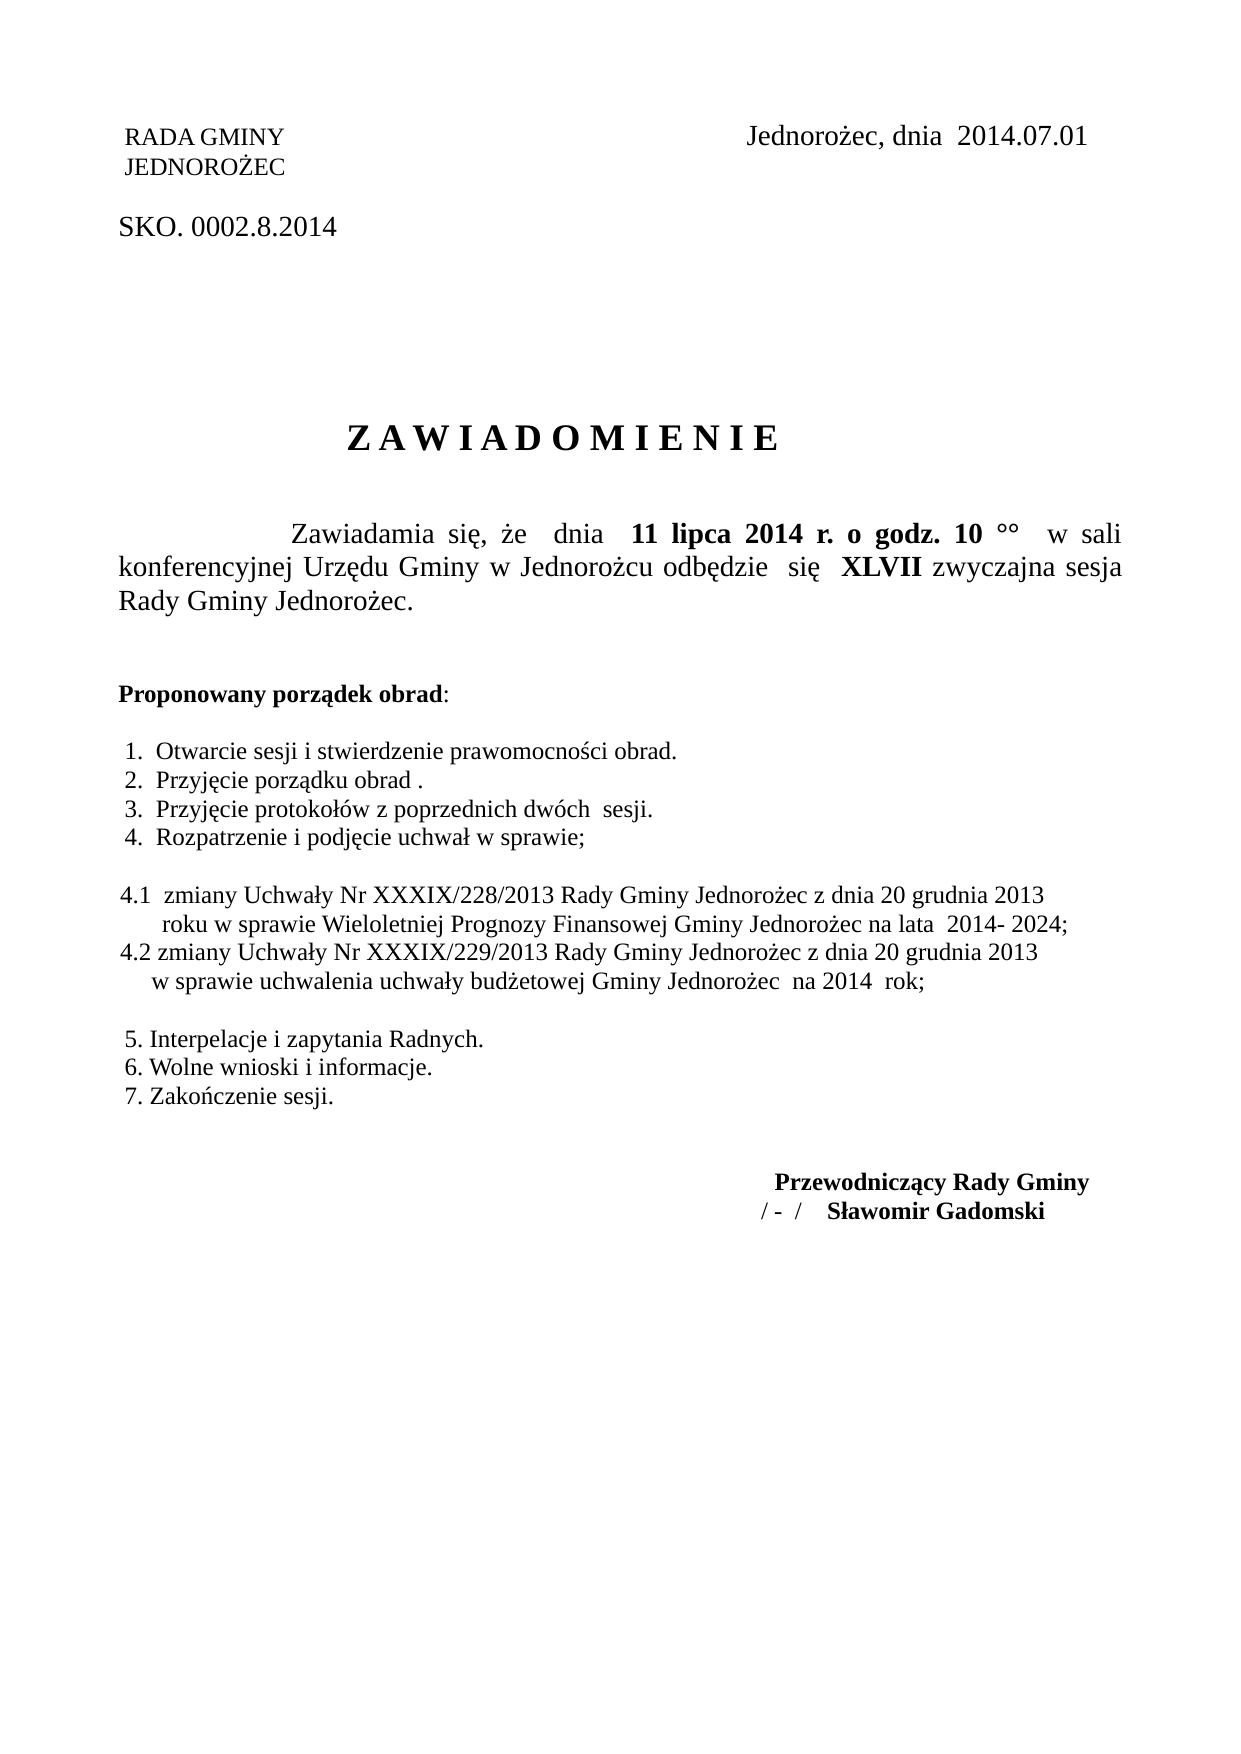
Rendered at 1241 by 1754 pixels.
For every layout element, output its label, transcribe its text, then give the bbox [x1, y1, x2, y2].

text Przewodniczący Rady Gminy [118, 1167, 1122, 1196]
text Zawiadamia się, że dnia 11 lipca 2014 r. o godz. 10 °° w sali konferencyjnej Urzędu Gminy w Jednorożcu odbędzie się XLVII zwyczajna sesja Rady Gminy Jednorożec. [118, 516, 1122, 616]
text 2. Przyjęcie porządku obrad . [118, 765, 1122, 794]
text Proponowany porządek obrad: [118, 679, 1122, 707]
text SKO. 0002.8.2014 [118, 209, 1122, 243]
text 1. Otwarcie sesji i stwierdzenie prawomocności obrad. [118, 736, 1122, 765]
text w sprawie uchwalenia uchwały budżetowej Gminy Jednorożec na 2014 rok; [107, 966, 1122, 995]
text 4.2 zmiany Uchwały Nr XXXIX/229/2013 Rady Gminy Jednorożec z dnia 20 grudnia 2013 [107, 937, 1122, 966]
text 5. Interpelacje i zapytania Radnych. [118, 1024, 1122, 1052]
text 7. Zakończenie sesji. [118, 1081, 1122, 1110]
text 3. Przyjęcie protokołów z poprzednich dwóch sesji. [118, 794, 1122, 822]
text Z A W I A D O M I E N I E [118, 415, 1122, 458]
text JEDNOROŻEC [118, 152, 1122, 180]
text 6. Wolne wnioski i informacje. [118, 1052, 1122, 1081]
text 4. Rozpatrzenie i podjęcie uchwał w sprawie; [118, 822, 1122, 851]
text 4.1 zmiany Uchwały Nr XXXIX/228/2013 Rady Gminy Jednorożec z dnia 20 grudnia 2013 [107, 880, 1122, 909]
text roku w sprawie Wieloletniej Prognozy Finansowej Gminy Jednorożec na lata 2014- 2024; [118, 909, 1122, 937]
text / - / Sławomir Gadomski [118, 1196, 1122, 1225]
text RADA GMINY Jednorożec, dnia 2014.07.01 [118, 118, 1122, 152]
